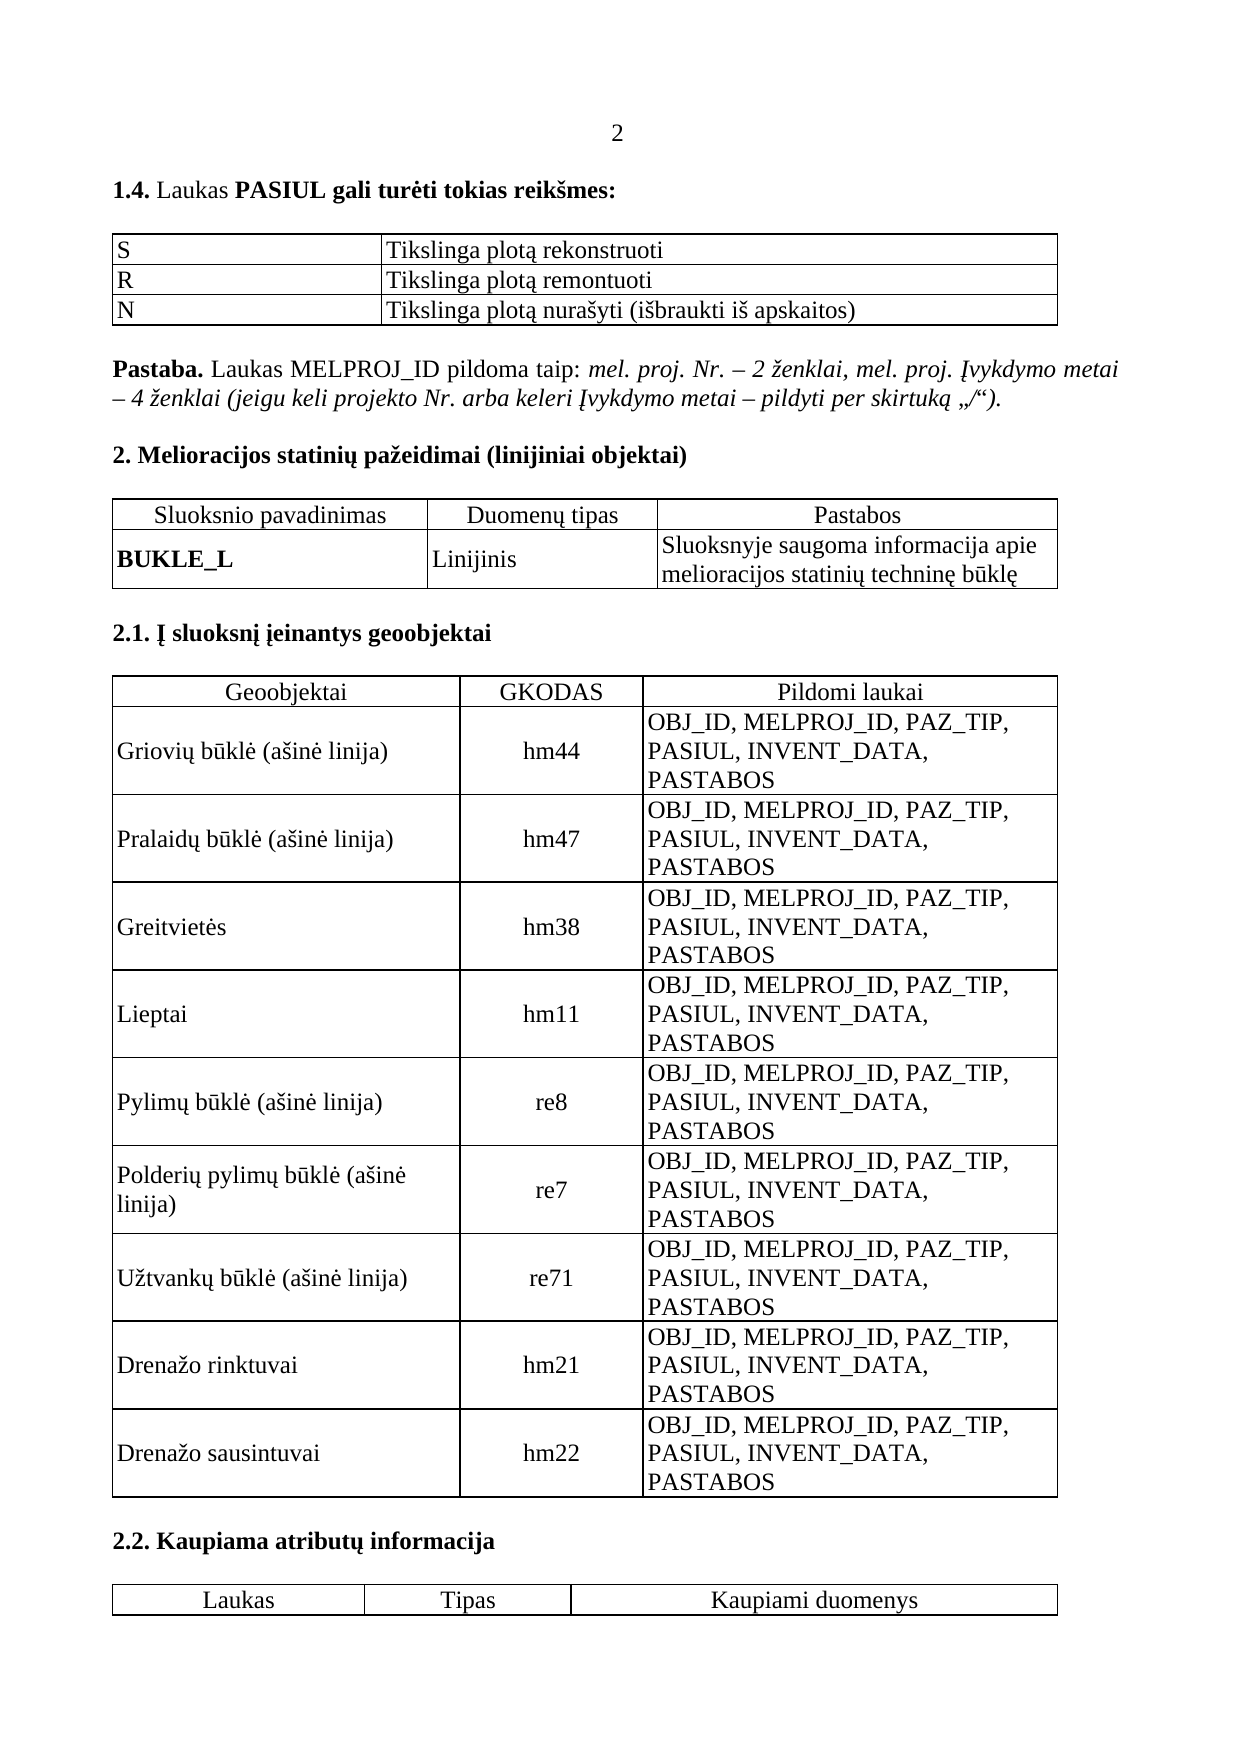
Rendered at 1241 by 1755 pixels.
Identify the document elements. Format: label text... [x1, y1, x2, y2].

table_cell N [377, 295, 381, 324]
table_cell Užtvankų būklė (ašinė linija) [113, 1234, 459, 1320]
table_cell Lieptai [113, 971, 459, 1057]
table_cell R [113, 265, 117, 294]
table_cell Drenažo rinktuvai [113, 1322, 459, 1408]
table_cell N [113, 295, 117, 324]
table_cell hm21 [461, 1322, 642, 1408]
table_cell re7 [461, 1146, 642, 1232]
text 1.4. Laukas PASIUL gali turėti tokias reikšmes: [112, 176, 1122, 204]
table_cell hm47 [461, 795, 642, 881]
table_cell Griovių būklė (ašinė linija) [113, 707, 459, 793]
table_cell re71 [461, 1234, 642, 1320]
text Pastaba. Laukas MELPROJ_ID pildoma taip: mel. proj. Nr. – 2 ženklai, mel. proj. Įvykdymo metai – 4 ženklai (jeigu keli projekto Nr. arba keleri Įvykdymo metai – pildyti per skirtuką „/“). [112, 354, 1122, 412]
table_cell hm22 [461, 1410, 642, 1496]
table_cell hm38 [461, 883, 642, 969]
table_header S [113, 235, 117, 263]
table_cell Greitvietės [113, 883, 459, 969]
table_cell hm11 [461, 971, 642, 1057]
table_cell re8 [461, 1058, 642, 1145]
text 2.2. Kaupiama atributų informacija [112, 1526, 1122, 1555]
table_cell hm44 [461, 707, 642, 793]
table_header Tipas [365, 1585, 369, 1614]
text 2. Melioracijos statinių pažeidimai (linijiniai objektai) [112, 441, 1122, 469]
text 2.1. Į sluoksnį įeinantys geoobjektai [112, 618, 1122, 647]
table_cell R [377, 265, 381, 294]
table_cell Pylimų būklė (ašinė linija) [113, 1058, 459, 1145]
table_cell Polderių pylimų būklė (ašinė linija) [113, 1146, 459, 1232]
table_cell Pralaidų būklė (ašinė linija) [113, 795, 459, 881]
table_cell Drenažo sausintuvai [113, 1410, 459, 1496]
table_header S [377, 235, 381, 263]
table_cell BUKLE_L [113, 530, 427, 587]
table_cell Linijinis [428, 530, 657, 587]
